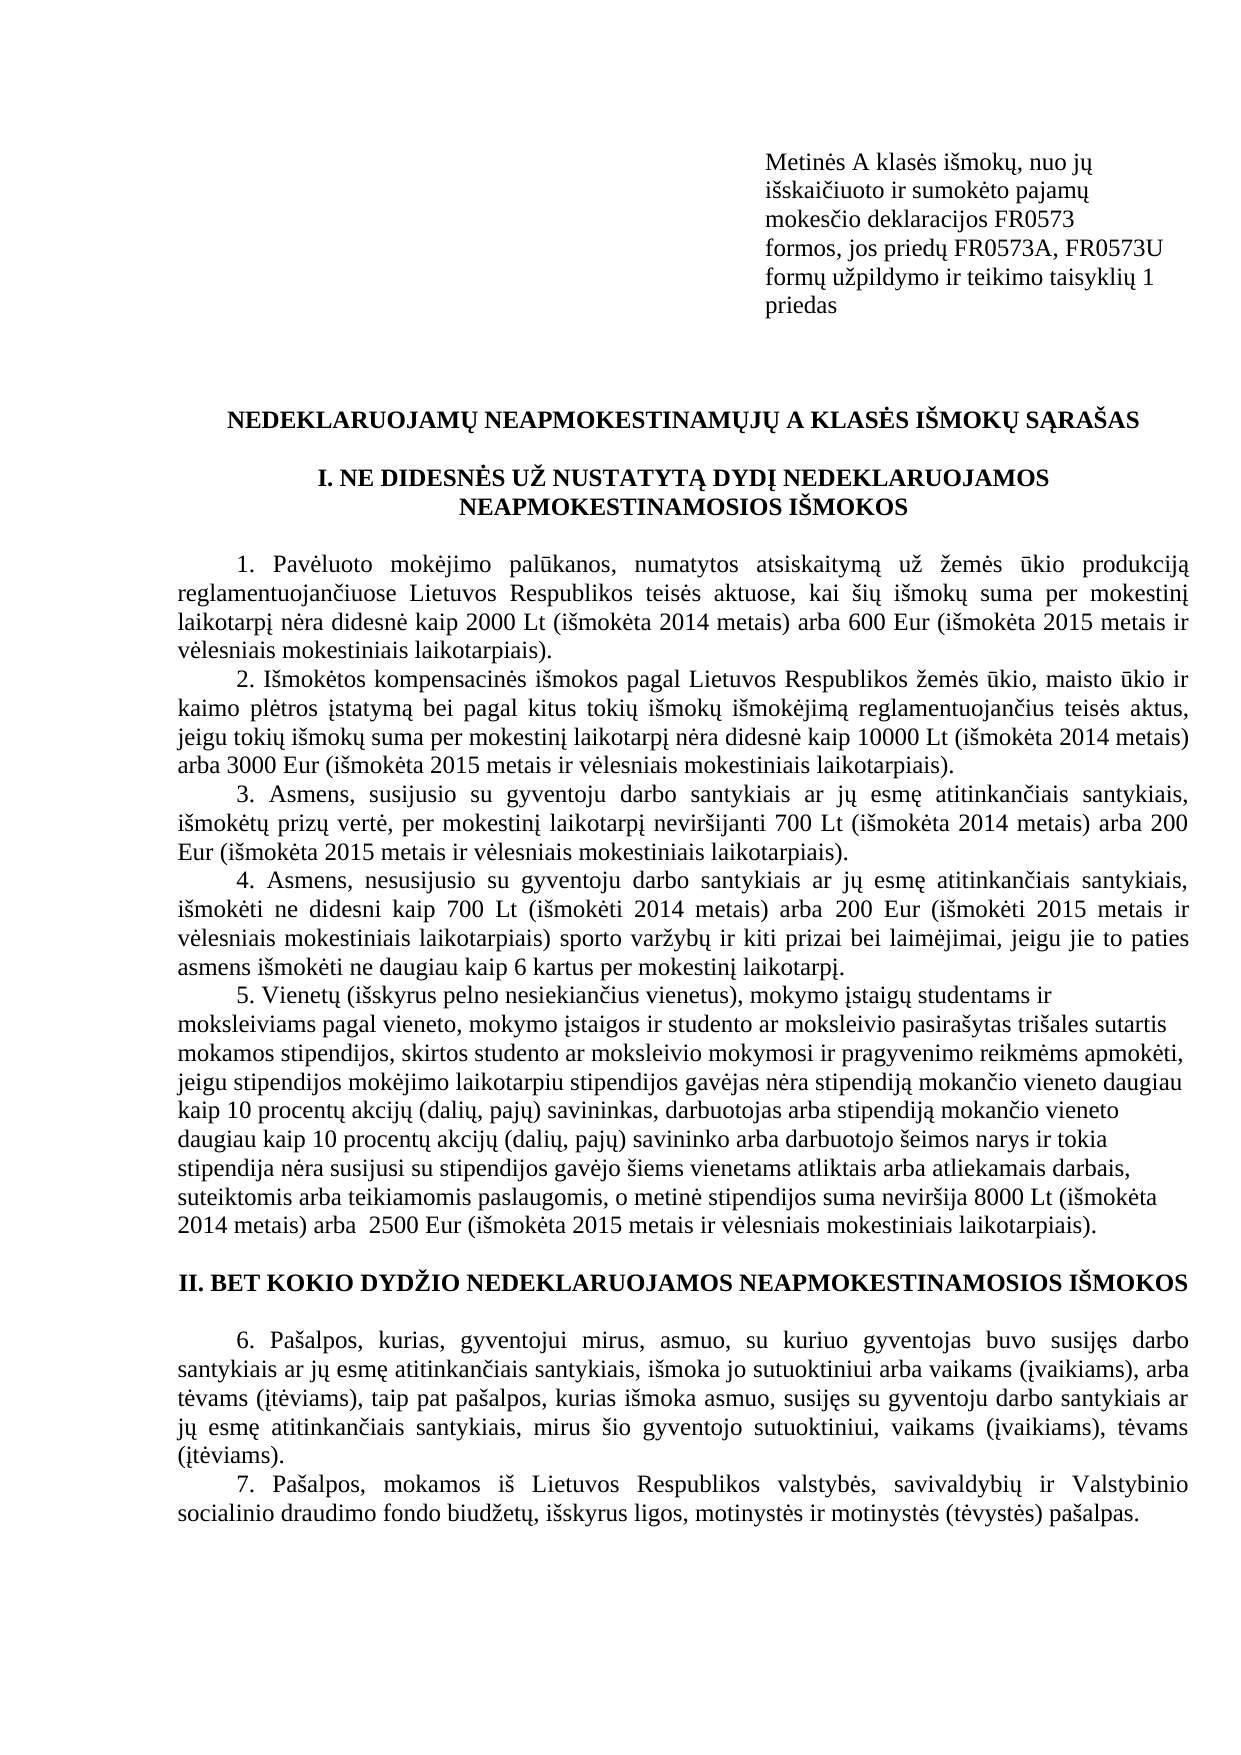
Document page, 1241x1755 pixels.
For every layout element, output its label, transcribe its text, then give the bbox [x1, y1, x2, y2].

text mokesčio deklaracijos FR0573 [646, 204, 1181, 233]
text 2. Išmokėtos kompensacinės išmokos pagal Lietuvos Respublikos žemės ūkio, maisto ūkio ir kaimo plėtros įstatymą bei pagal kitus tokių išmokų išmokėjimą reglamentuojančius teisės aktus, jeigu tokių išmokų suma per mokestinį laikotarpį nėra didesnė kaip 10000 Lt (išmokėta 2014 metais) arba 3000 Eur (išmokėta 2015 metais ir vėlesniais mokestiniais laikotarpiais). [177, 664, 1190, 779]
text 3. Asmens, susijusio su gyventoju darbo santykiais ar jų esmę atitinkančiais santykiais, išmokėtų prizų vertė, per mokestinį laikotarpį neviršijanti 700 Lt (išmokėta 2014 metais) arba 200 Eur (išmokėta 2015 metais ir vėlesniais mokestiniais laikotarpiais). [177, 779, 1190, 866]
text 1. Pavėluoto mokėjimo palūkanos, numatytos atsiskaitymą už žemės ūkio produkciją reglamentuojančiuose Lietuvos Respublikos teisės aktuose, kai šių išmokų suma per mokestinį laikotarpį nėra didesnė kaip 2000 Lt (išmokėta 2014 metais) arba 600 Eur (išmokėta 2015 metais ir vėlesniais mokestiniais laikotarpiais). [177, 549, 1190, 664]
text II. BET KOKIO DYDŽIO NEDEKLARUOJAMOS NEAPMOKESTINAMOSIOS IŠMOKOS [177, 1268, 1190, 1297]
text I. NE DIDESNĖS UŽ NUSTATYTĄ DYDĮ NEDEKLARUOJAMOS NEAPMOKESTINAMOSIOS IŠMOKOS [177, 463, 1190, 521]
text 6. Pašalpos, kurias, gyventojui mirus, asmuo, su kuriuo gyventojas buvo susijęs darbo santykiais ar jų esmę atitinkančiais santykiais, išmoka jo sutuoktiniui arba vaikams (įvaikiams), arba tėvams (įtėviams), taip pat pašalpos, kurias išmoka asmuo, susijęs su gyventoju darbo santykiais ar jų esmę atitinkančiais santykiais, mirus šio gyventojo sutuoktiniui, vaikams (įvaikiams), tėvams (įtėviams). [177, 1326, 1190, 1469]
text 7. Pašalpos, mokamos iš Lietuvos Respublikos valstybės, savivaldybių ir Valstybinio socialinio draudimo fondo biudžetų, išskyrus ligos, motinystės ir motinystės (tėvystės) pašalpas. [177, 1469, 1190, 1527]
text išskaičiuoto ir sumokėto pajamų [646, 176, 1181, 204]
text formos, jos priedų FR0573A, FR0573U formų užpildymo ir teikimo taisyklių 1 priedas [765, 233, 1181, 319]
text 5. Vienetų (išskyrus pelno nesiekiančius vienetus), mokymo įstaigų studentams ir moksleiviams pagal vieneto, mokymo įstaigos ir studento ar moksleivio pasirašytas trišales sutartis mokamos stipendijos, skirtos studento ar moksleivio mokymosi ir pragyvenimo reikmėms apmokėti, jeigu stipendijos mokėjimo laikotarpiu stipendijos gavėjas nėra stipendiją mokančio vieneto daugiau kaip 10 procentų akcijų (dalių, pajų) savininkas, darbuotojas arba stipendiją mokančio vieneto daugiau kaip 10 procentų akcijų (dalių, pajų) savininko arba darbuotojo šeimos narys ir tokia stipendija nėra susijusi su stipendijos gavėjo šiems vienetams atliktais arba atliekamais darbais, suteiktomis arba teikiamomis paslaugomis, o metinė stipendijos suma neviršija 8000 Lt (išmokėta 2014 metais) arba 2500 Eur (išmokėta 2015 metais ir vėlesniais mokestiniais laikotarpiais). [177, 981, 1190, 1239]
text 4. Asmens, nesusijusio su gyventoju darbo santykiais ar jų esmę atitinkančiais santykiais, išmokėti ne didesni kaip 700 Lt (išmokėti 2014 metais) arba 200 Eur (išmokėti 2015 metais ir vėlesniais mokestiniais laikotarpiais) sporto varžybų ir kiti prizai bei laimėjimai, jeigu jie to paties asmens išmokėti ne daugiau kaip 6 kartus per mokestinį laikotarpį. [177, 866, 1190, 981]
text Metinės A klasės išmokų, nuo jų [646, 147, 1181, 176]
text NEDEKLARUOJAMŲ NEAPMOKESTINAMŲJŲ A KLASĖS IŠMOKŲ SĄRAŠAS [177, 406, 1190, 434]
